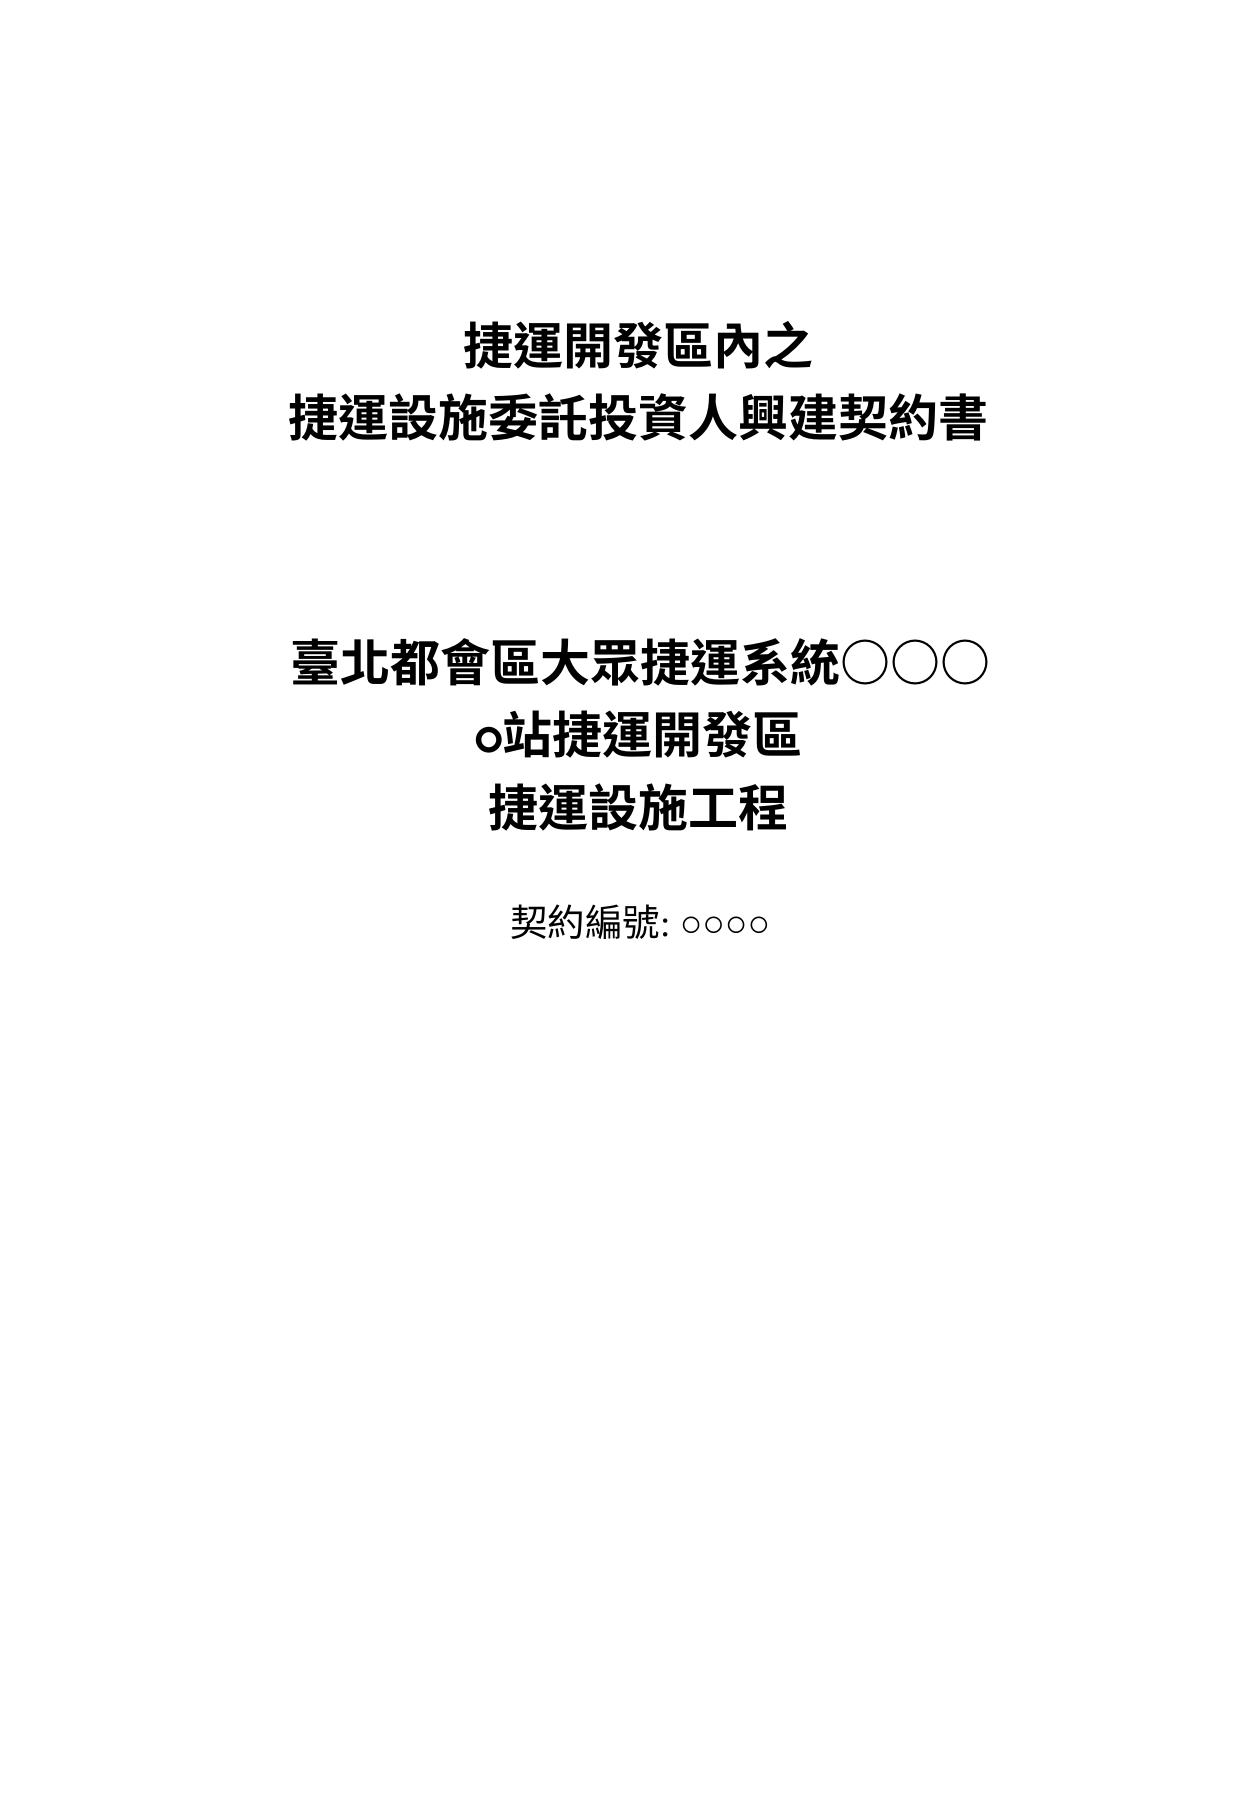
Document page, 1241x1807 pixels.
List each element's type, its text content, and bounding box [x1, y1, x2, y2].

text ○站捷運開發區 [187, 696, 1090, 768]
text 捷運設施委託投資人興建契約書 [187, 379, 1090, 451]
text 契約編號: ○○○○ [187, 893, 1092, 947]
text 臺北都會區大眾捷運系統○○○ [187, 623, 1092, 696]
text 捷運開發區內之 [187, 306, 1090, 379]
text 捷運設施工程 [187, 768, 1090, 841]
